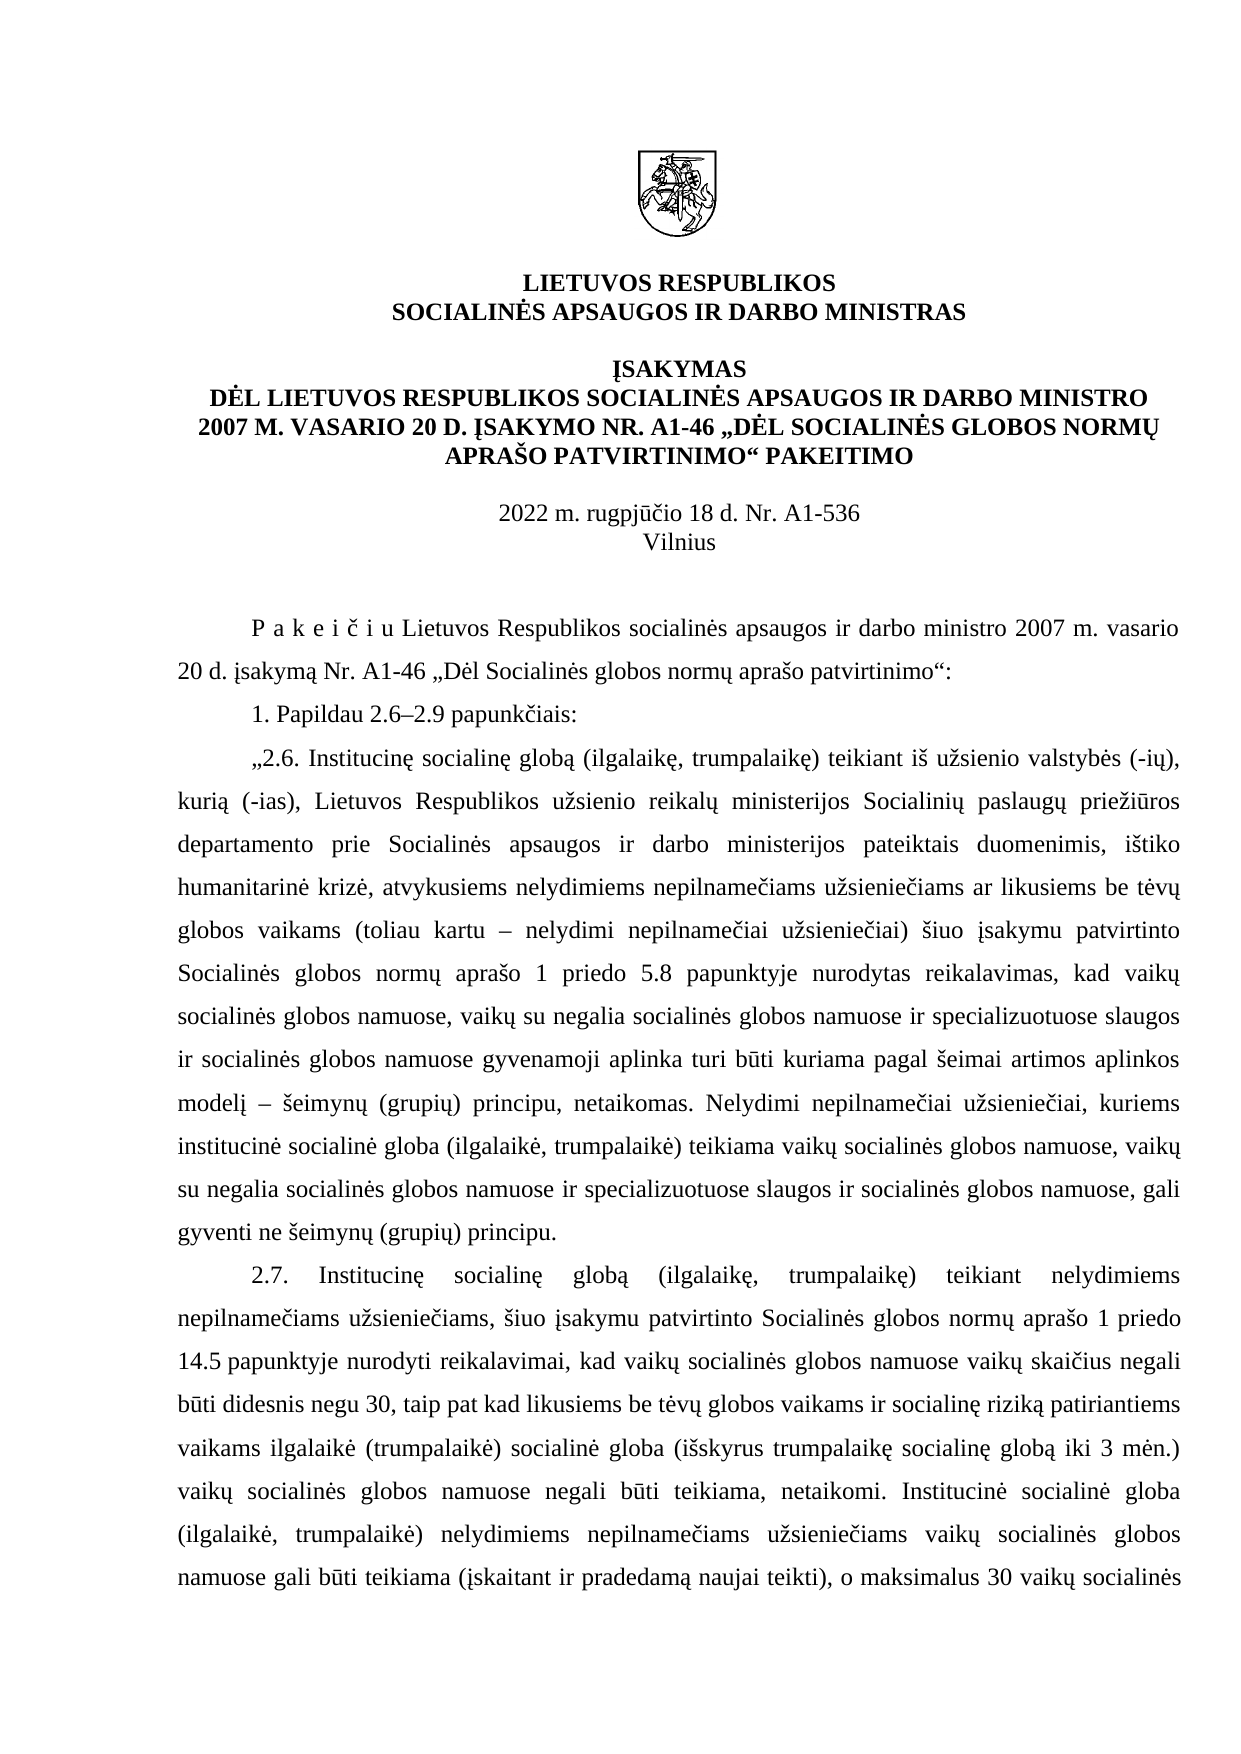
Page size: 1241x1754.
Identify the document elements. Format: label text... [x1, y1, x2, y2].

text „2.6. Institucinę socialinę globą (ilgalaikę, trumpalaikę) teikiant iš užsienio valstybės (-ių), kurią (-ias), Lietuvos Respublikos užsienio reikalų ministerijos Socialinių paslaugų priežiūros departamento prie Socialinės apsaugos ir darbo ministerijos pateiktais duomenimis, ištiko humanitarinė krizė, atvykusiems nelydimiems nepilnamečiams užsieniečiams ar likusiems be tėvų globos vaikams (toliau kartu – nelydimi nepilnamečiai užsieniečiai) šiuo įsakymu patvirtinto Socialinės globos normų aprašo 1 priedo 5.8 papunktyje nurodytas reikalavimas, kad vaikų socialinės globos namuose, vaikų su negalia socialinės globos namuose ir specializuotuose slaugos ir socialinės globos namuose gyvenamoji aplinka turi būti kuriama pagal šeimai artimos aplinkos modelį – šeimynų (grupių) principu, netaikomas. Nelydimi nepilnamečiai užsieniečiai, kuriems institucinė socialinė globa (ilgalaikė, trumpalaikė) teikiama vaikų socialinės globos namuose, vaikų su negalia socialinės globos namuose ir specializuotuose slaugos ir socialinės globos namuose, gali gyventi ne šeimynų (grupių) principu. [177, 743, 1181, 1246]
text Vilnius [177, 527, 1181, 556]
text 2022 m. rugpjūčio 18 d. Nr. A1-536 [177, 498, 1181, 527]
text P a k e i č i u Lietuvos Respublikos socialinės apsaugos ir darbo ministro 2007 m. vasario 20 d. įsakymą Nr. A1-46 „Dėl Socialinės globos normų aprašo patvirtinimo“: [177, 613, 1181, 685]
text DĖL LIETUVOS RESPUBLIKOS SOCIALINĖS APSAUGOS IR DARBO MINISTRO 2007 M. VASARIO 20 D. ĮSAKYMO NR. A1-46 „DĖL SOCIALINĖS GLOBOS NORMŲ APRAŠO PATVIRTINIMO“ PAKEITIMO [177, 383, 1181, 469]
text SOCIALINĖS APSAUGOS IR DARBO MINISTRAS [177, 297, 1181, 326]
text ĮSAKYMAS [177, 354, 1181, 383]
text 2.7. Institucinę socialinę globą (ilgalaikę, trumpalaikę) teikiant nelydimiems nepilnamečiams užsieniečiams, šiuo įsakymu patvirtinto Socialinės globos normų aprašo 1 priedo 14.5 papunktyje nurodyti reikalavimai, kad vaikų socialinės globos namuose vaikų skaičius negali būti didesnis negu 30, taip pat kad likusiems be tėvų globos vaikams ir socialinę riziką patiriantiems vaikams ilgalaikė (trumpalaikė) socialinė globa (išskyrus trumpalaikę socialinę globą iki 3 mėn.) vaikų socialinės globos namuose negali būti teikiama, netaikomi. Institucinė socialinė globa (ilgalaikė, trumpalaikė) nelydimiems nepilnamečiams užsieniečiams vaikų socialinės globos namuose gali būti teikiama (įskaitant ir pradedamą naujai teikti), o maksimalus 30 vaikų socialinės [177, 1260, 1181, 1591]
text 1. Papildau 2.6–2.9 papunkčiais: [177, 699, 1181, 728]
text LIETUVOS RESPUBLIKOS [177, 268, 1181, 297]
